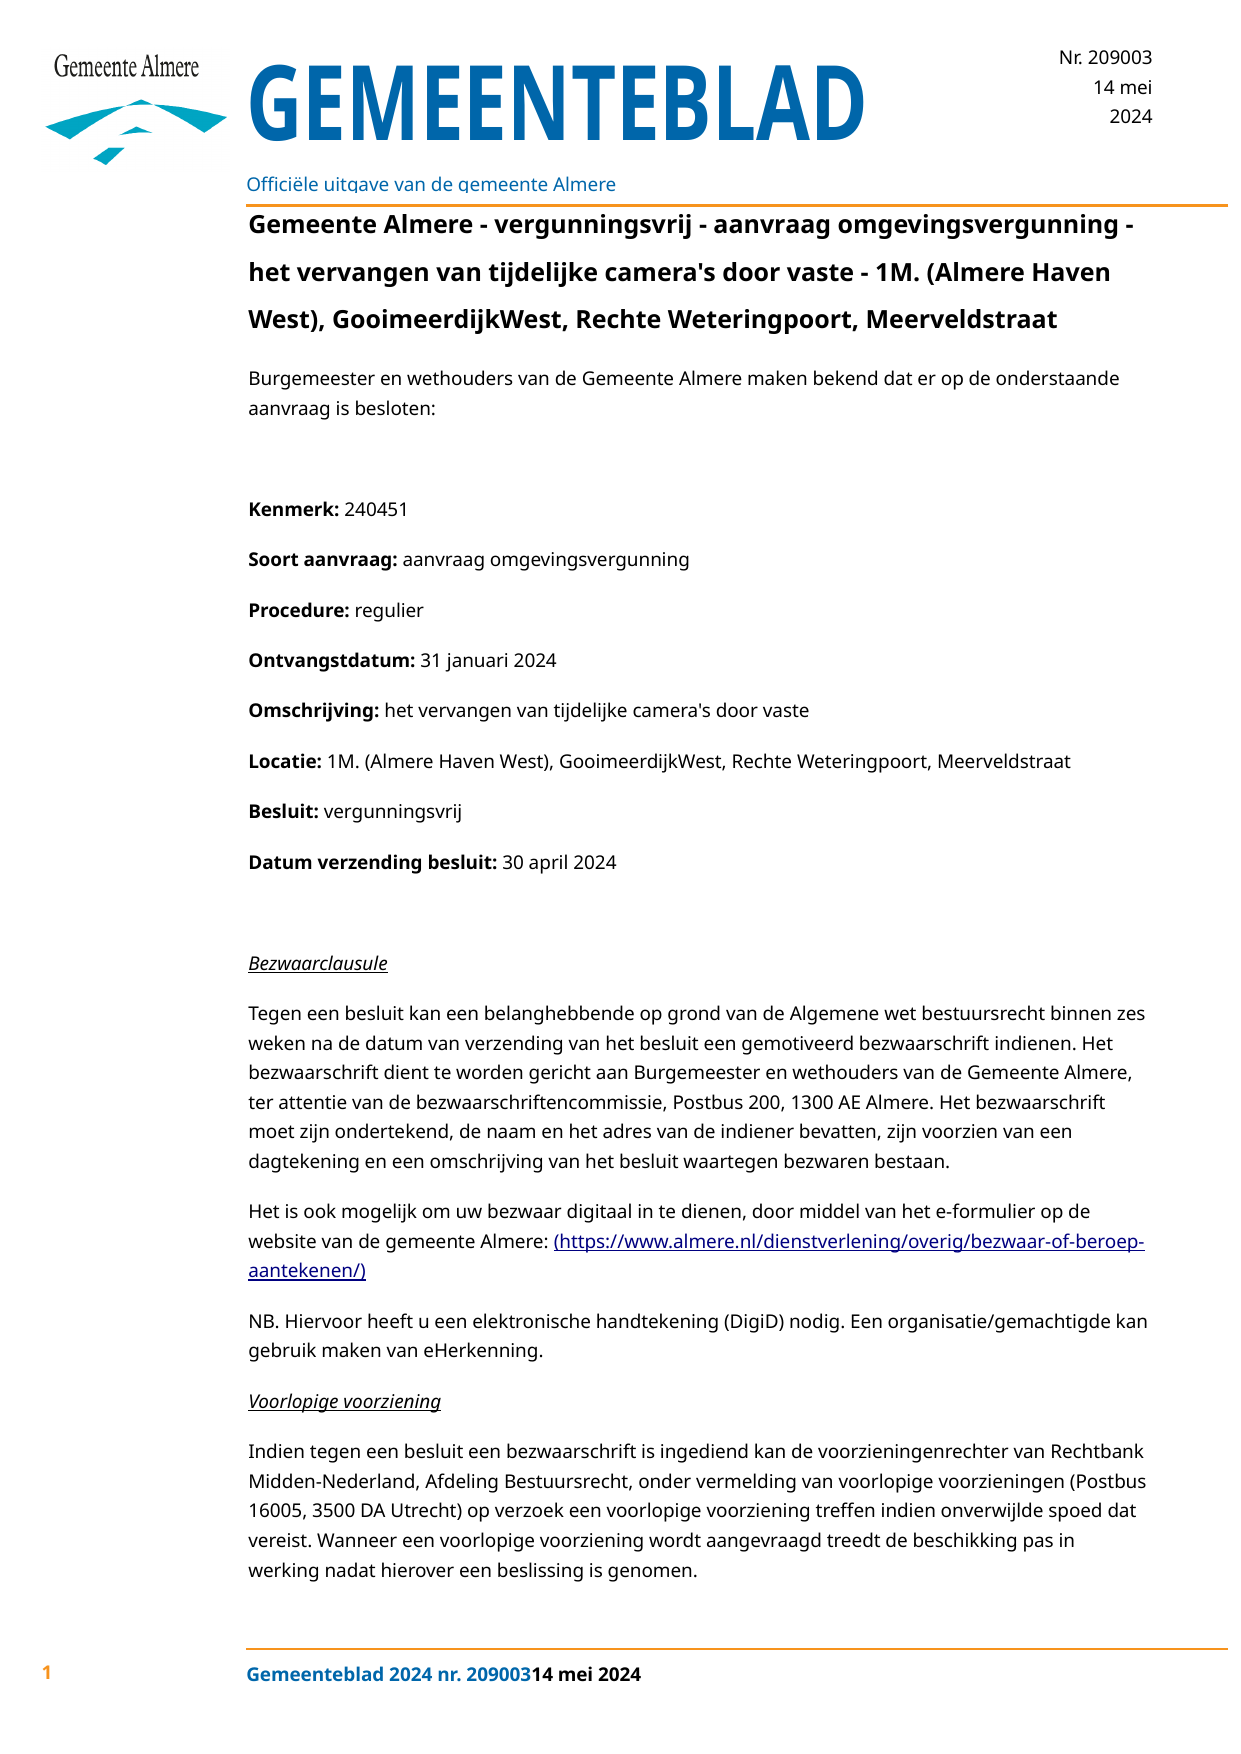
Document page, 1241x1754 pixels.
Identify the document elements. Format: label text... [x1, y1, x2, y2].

text Ontvangstdatum: 31 januari 2024 [248, 647, 1152, 673]
text Besluit: vergunningsvrij [248, 798, 1152, 824]
text Indien tegen een besluit een bezwaarschrift is ingediend kan de voorzieningenrechter van Rechtbank Midden-Nederland, Afdeling Bestuursrecht, onder vermelding van voorlopige voorzieningen (Postbus 16005, 3500 DA Utrecht) op verzoek een voorlopige voorziening treffen indien onverwijlde spoed dat vereist. Wanneer een voorlopige voorziening wordt aangevraagd treedt de beschikking pas in werking nadat hierover een beslissing is genomen. [248, 1438, 1152, 1582]
text Datum verzending besluit: 30 april 2024 [248, 849, 1152, 874]
text Kenmerk: 240451 [248, 496, 1152, 522]
text Het is ook mogelijk om uw bezwaar digitaal in te dienen, door middel van het e-formulier op de website van de gemeente Almere: (https://www.almere.nl/dienstverlening/overig/bezwaar-of-beroep-aantekenen/) [248, 1198, 1152, 1283]
text Bezwaarclausule [248, 950, 1152, 975]
text Gemeente Almere - vergunningsvrij - aanvraag omgevingsvergunning - het vervangen van tijdelijke camera's door vaste - 1M. (Almere Haven West), GooimeerdijkWest, Rechte Weteringpoort, Meerveldstraat [248, 207, 1152, 336]
text Burgemeester en wethouders van de Gemeente Almere maken bekend dat er op de onderstaande aanvraag is besloten: [248, 366, 1152, 421]
text Omschrijving: het vervangen van tijdelijke camera's door vaste [248, 698, 1152, 723]
text Tegen een besluit kan een belanghebbende op grond van de Algemene wet bestuursrecht binnen zes weken na de datum van verzending van het besluit een gemotiveerd bezwaarschrift indienen. Het bezwaarschrift dient te worden gericht aan Burgemeester en wethouders van de Gemeente Almere, ter attentie van de bezwaarschriftencommissie, Postbus 200, 1300 AE Almere. Het bezwaarschrift moet zijn ondertekend, de naam en het adres van de indiener bevatten, zijn voorzien van een dagtekening en een omschrijving van het besluit waartegen bezwaren bestaan. [248, 1000, 1152, 1174]
text Procedure: regulier [248, 597, 1152, 622]
text Voorlopige voorziening [248, 1388, 1152, 1414]
picture [41, 47, 231, 172]
text NB. Hiervoor heeft u een elektronische handtekening (DigiD) nodig. Een organisatie/gemachtigde kan gebruik maken van eHerkenning. [248, 1308, 1152, 1363]
text Soort aanvraag: aanvraag omgevingsvergunning [248, 546, 1152, 572]
text Locatie: 1M. (Almere Haven West), GooimeerdijkWest, Rechte Weteringpoort, Meerveldstraat [248, 748, 1152, 774]
